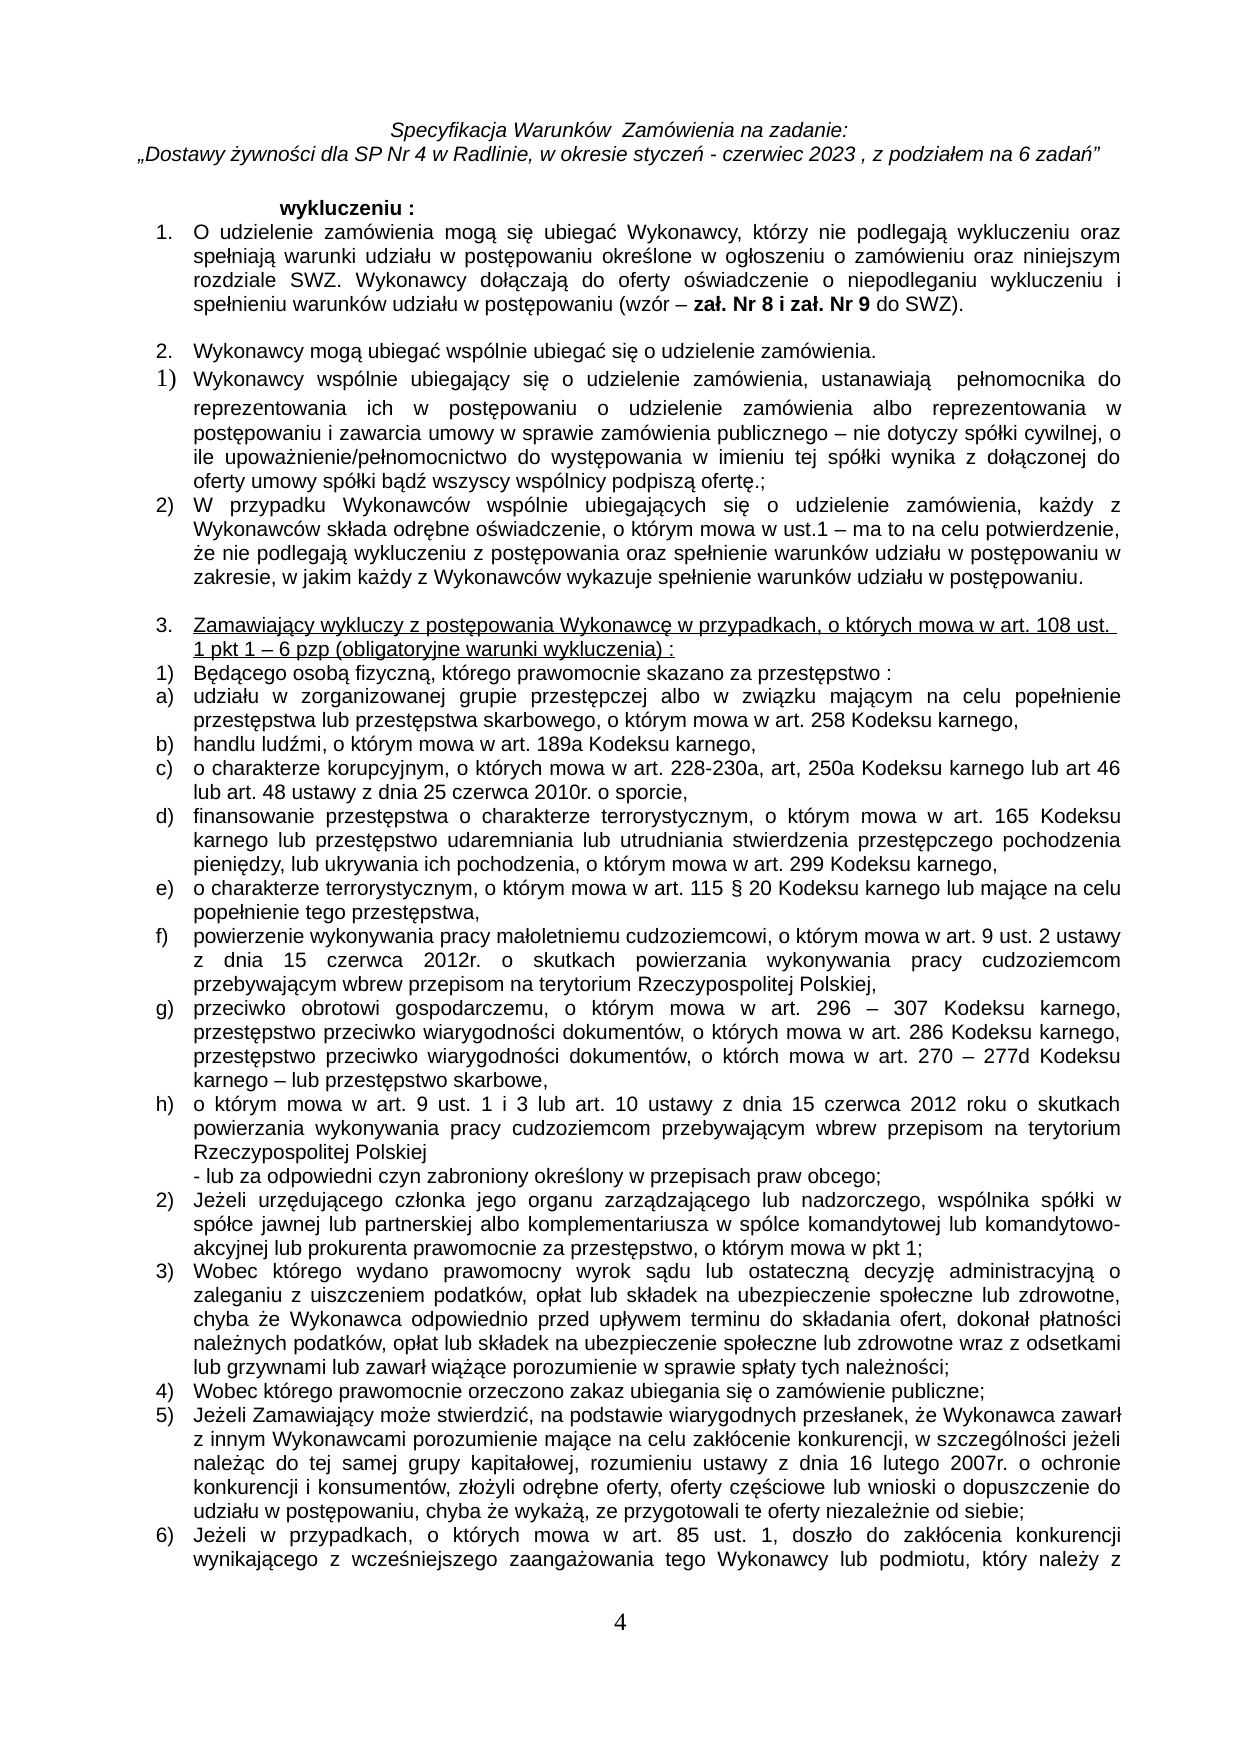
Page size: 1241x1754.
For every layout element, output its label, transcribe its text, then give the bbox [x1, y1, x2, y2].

list Jeżeli Zamawiający może stwierdzić, na podstawie wiarygodnych przesłanek, że Wykonawca zawarł z innym Wykonawcami porozumienie mające na celu zakłócenie konkurencji, w szczególności jeżeli należąc do tej samej grupy kapitałowej, rozumieniu ustawy z dnia 16 lutego 2007r. o ochronie konkurencji i konsumentów, złożyli odrębne oferty, oferty częściowe lub wnioski o dopuszczenie do udziału w postępowaniu, chyba że wykażą, ze przygotowali te oferty niezależnie od siebie; [156, 1403, 1122, 1523]
list Jeżeli urzędującego członka jego organu zarządzającego lub nadzorczego, wspólnika spółki w spółce jawnej lub partnerskiej albo komplementariusza w spólce komandytowej lub komandytowo-akcyjnej lub prokurenta prawomocnie za przestępstwo, o którym mowa w pkt 1; [156, 1187, 1122, 1259]
list Zamawiający wykluczy z postępowania Wykonawcę w przypadkach, o których mowa w art. 108 ust. 1 pkt 1 – 6 pzp (obligatoryjne warunki wykluczenia) : [156, 612, 1122, 660]
list Wobec którego prawomocnie orzeczono zakaz ubiegania się o zamówienie publiczne; [156, 1379, 1122, 1403]
text wykluczeniu : [118, 196, 1122, 219]
list o charakterze terrorystycznym, o którym mowa w art. 115 § 20 Kodeksu karnego lub mające na celu popełnienie tego przestępstwa, [156, 876, 1122, 924]
list udziału w zorganizowanej grupie przestępczej albo w związku mającym na celu popełnienie przestępstwa lub przestępstwa skarbowego, o którym mowa w art. 258 Kodeksu karnego, [156, 684, 1122, 732]
list o którym mowa w art. 9 ust. 1 i 3 lub art. 10 ustawy z dnia 15 czerwca 2012 roku o skutkach powierzania wykonywania pracy cudzoziemcom przebywającym wbrew przepisom na terytorium Rzeczypospolitej Polskiej [156, 1092, 1122, 1163]
list - lub za odpowiedni czyn zabroniony określony w przepisach praw obcego; [156, 1163, 1122, 1187]
list W przypadku Wykonawców wspólnie ubiegających się o udzielenie zamówienia, każdy z Wykonawców składa odrębne oświadczenie, o którym mowa w ust.1 – ma to na celu potwierdzenie, że nie podlegają wykluczeniu z postępowania oraz spełnienie warunków udziału w postępowaniu w zakresie, w jakim każdy z Wykonawców wykazuje spełnienie warunków udziału w postępowaniu. [156, 493, 1122, 588]
list przeciwko obrotowi gospodarczemu, o którym mowa w art. 296 – 307 Kodeksu karnego, przestępstwo przeciwko wiarygodności dokumentów, o których mowa w art. 286 Kodeksu karnego, przestępstwo przeciwko wiarygodności dokumentów, o którch mowa w art. 270 – 277d Kodeksu karnego – lub przestępstwo skarbowe, [156, 996, 1122, 1092]
list Będącego osobą fizyczną, którego prawomocnie skazano za przestępstwo : [156, 660, 1122, 684]
list o charakterze korupcyjnym, o których mowa w art. 228-230a, art, 250a Kodeksu karnego lub art 46 lub art. 48 ustawy z dnia 25 czerwca 2010r. o sporcie, [156, 756, 1122, 804]
list finansowanie przestępstwa o charakterze terrorystycznym, o którym mowa w art. 165 Kodeksu karnego lub przestępstwo udaremniania lub utrudniania stwierdzenia przestępczego pochodzenia pieniędzy, lub ukrywania ich pochodzenia, o którym mowa w art. 299 Kodeksu karnego, [156, 804, 1122, 876]
list Jeżeli w przypadkach, o których mowa w art. 85 ust. 1, doszło do zakłócenia konkurencji wynikającego z wcześniejszego zaangażowania tego Wykonawcy lub podmiotu, który należy z [156, 1523, 1122, 1571]
list O udzielenie zamówienia mogą się ubiegać Wykonawcy, którzy nie podlegają wykluczeniu oraz spełniają warunki udziału w postępowaniu określone w ogłoszeniu o zamówieniu oraz niniejszym rozdziale SWZ. Wykonawcy dołączają do oferty oświadczenie o niepodleganiu wykluczeniu i spełnieniu warunków udziału w postępowaniu (wzór – zał. Nr 8 i zał. Nr 9 do SWZ). [156, 219, 1122, 315]
list powierzenie wykonywania pracy małoletniemu cudzoziemcowi, o którym mowa w art. 9 ust. 2 ustawy z dnia 15 czerwca 2012r. o skutkach powierzania wykonywania pracy cudzoziemcom przebywającym wbrew przepisom na terytorium Rzeczypospolitej Polskiej, [156, 924, 1122, 996]
list Wykonawcy mogą ubiegać wspólnie ubiegać się o udzielenie zamówienia. [156, 339, 1122, 363]
list handlu ludźmi, o którym mowa w art. 189a Kodeksu karnego, [156, 732, 1122, 756]
list Wykonawcy wspólnie ubiegający się o udzielenie zamówienia, ustanawiają pełnomocnika do reprezentowania ich w postępowaniu o udzielenie zamówienia albo reprezentowania w postępowaniu i zawarcia umowy w sprawie zamówienia publicznego – nie dotyczy spółki cywilnej, o ile upoważnienie/pełnomocnictwo do występowania w imieniu tej spółki wynika z dołączonej do oferty umowy spółki bądź wszyscy wspólnicy podpiszą ofertę.; [156, 363, 1122, 493]
list Wobec którego wydano prawomocny wyrok sądu lub ostateczną decyzję administracyjną o zaleganiu z uiszczeniem podatków, opłat lub składek na ubezpieczenie społeczne lub zdrowotne, chyba że Wykonawca odpowiednio przed upływem terminu do składania ofert, dokonał płatności należnych podatków, opłat lub składek na ubezpieczenie społeczne lub zdrowotne wraz z odsetkami lub grzywnami lub zawarł wiążące porozumienie w sprawie spłaty tych należności; [156, 1259, 1122, 1379]
